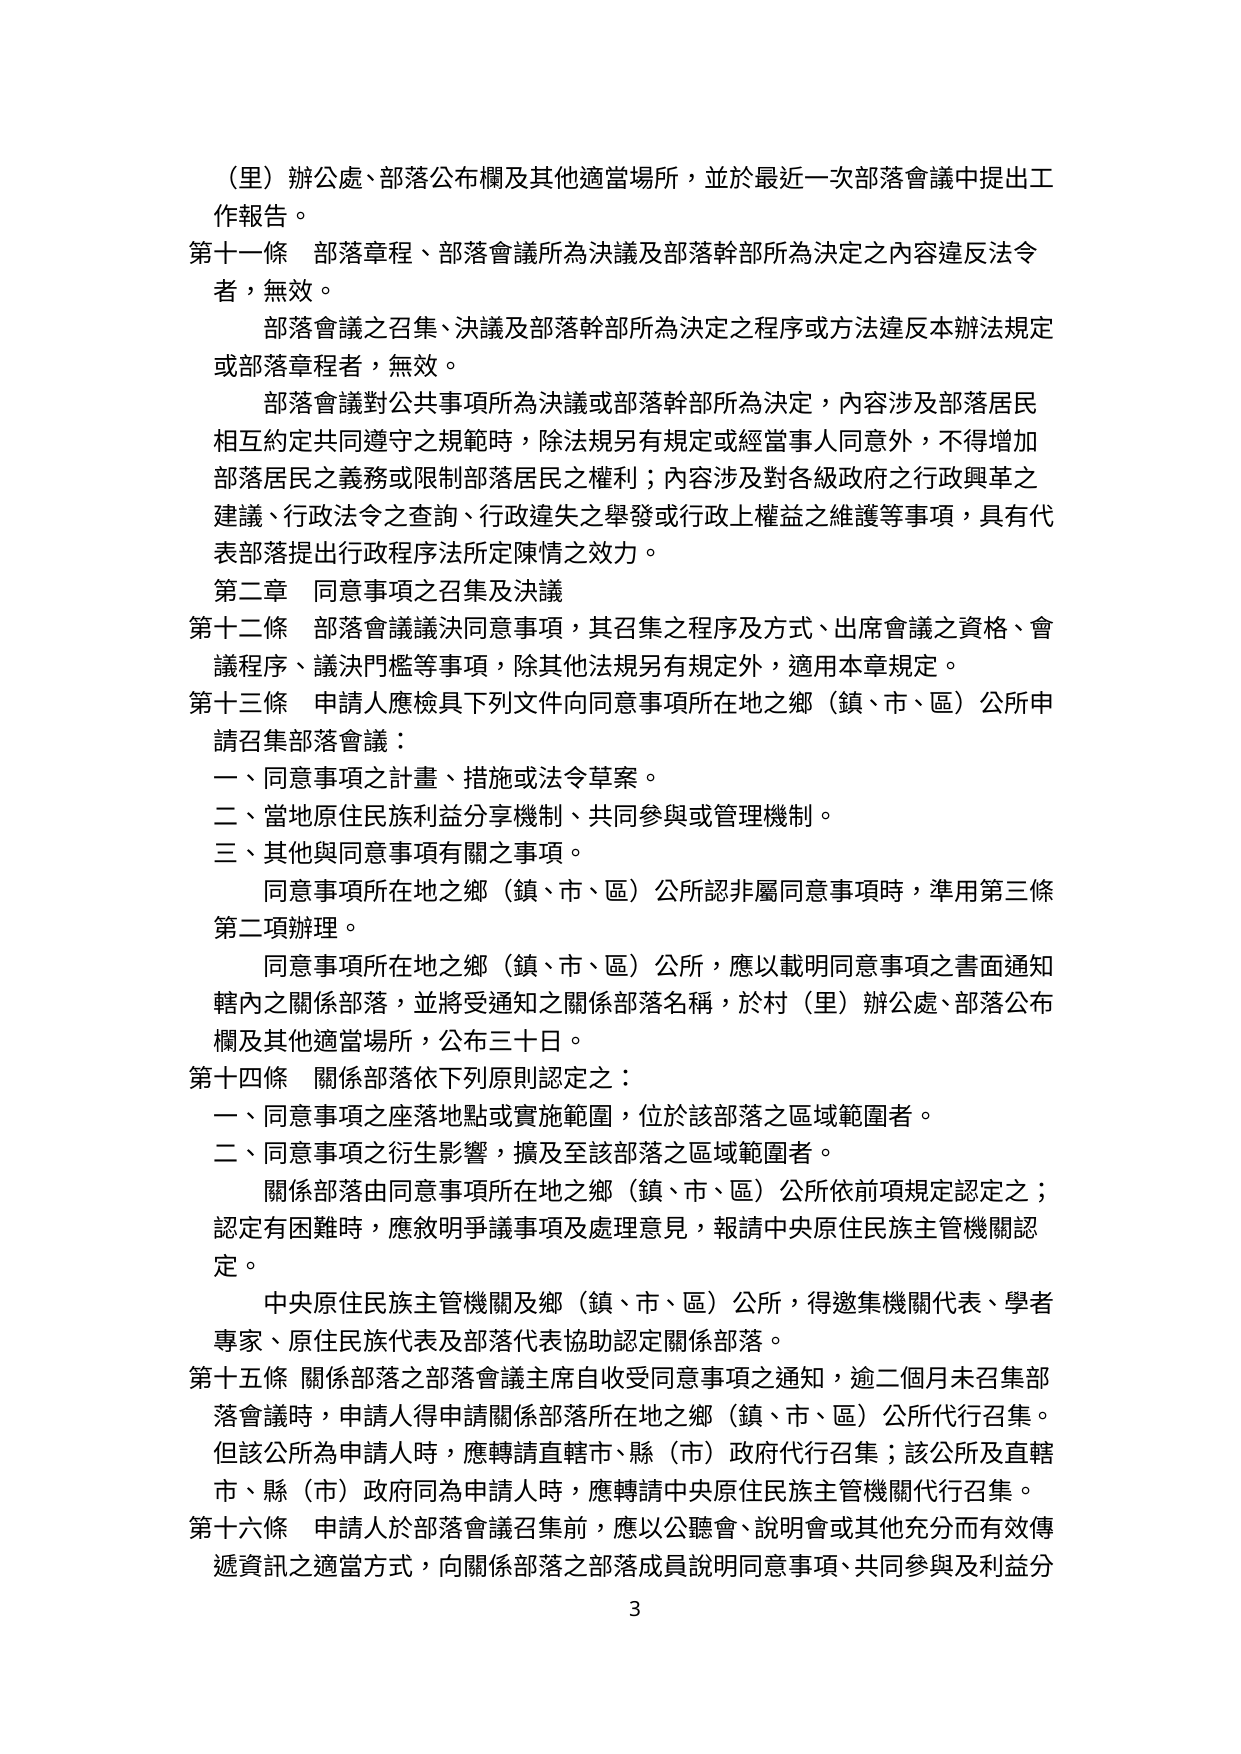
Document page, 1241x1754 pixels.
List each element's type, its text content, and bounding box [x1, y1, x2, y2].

table_cell 第十二條 部落會議議決同意事項，其召集之程序及方式、出席會議之資格、會議程序、議決門檻等事項，除其他法規另有規定外，適用本章規定。 [177, 608, 1065, 683]
table_cell 第二章 同意事項之召集及決議 [177, 571, 1065, 608]
table_cell 第十六條 申請人於部落會議召集前，應以公聽會、說明會或其他充分而有效傳遞資訊之適當方式，向關係部落之部落成員說明同意事項、共同參與及利益分 [177, 1508, 1065, 1583]
table_cell 第十三條 申請人應檢具下列文件向同意事項所在地之鄉（鎮、市、區）公所申請召集部落會議： 一、同意事項之計畫、措施或法令草案。 二、當地原住民族利益分享機制、共同參與或管理機制。 三、其他與同意事項有關之事項。 同意事項所在地之鄉（鎮、市、區）公所認非屬同意事項時，準用第三條第二項辦理。 同意事項所在地之鄉（鎮、市、區）公所，應以載明同意事項之書面通知轄內之關係部落，並將受通知之關係部落名稱，於村（里）辦公處、部落公布欄及其他適當場所，公布三十日。 [177, 683, 1065, 1058]
table_cell 第十一條 部落章程、部落會議所為決議及部落幹部所為決定之內容違反法令者，無效。 部落會議之召集、決議及部落幹部所為決定之程序或方法違反本辦法規定或部落章程者，無效。 部落會議對公共事項所為決議或部落幹部所為決定，內容涉及部落居民相互約定共同遵守之規範時，除法規另有規定或經當事人同意外，不得增加部落居民之義務或限制部落居民之權利；內容涉及對各級政府之行政興革之建議、行政法令之查詢、行政違失之舉發或行政上權益之維護等事項，具有代表部落提出行政程序法所定陳情之效力。 [177, 233, 1065, 571]
table_cell 第十四條 關係部落依下列原則認定之： 一、同意事項之座落地點或實施範圍，位於該部落之區域範圍者。 二、同意事項之衍生影響，擴及至該部落之區域範圍者。 關係部落由同意事項所在地之鄉（鎮、市、區）公所依前項規定認定之；認定有困難時，應敘明爭議事項及處理意見，報請中央原住民族主管機關認定。 中央原住民族主管機關及鄉（鎮、市、區）公所，得邀集機關代表、學者專家、原住民族代表及部落代表協助認定關係部落。 [177, 1058, 1065, 1358]
table_cell 第十五條 關係部落之部落會議主席自收受同意事項之通知，逾二個月未召集部落會議時，申請人得申請關係部落所在地之鄉（鎮、市、區）公所代行召集。但該公所為申請人時，應轉請直轄市、縣（市）政府代行召集；該公所及直轄市、縣（市）政府同為申請人時，應轉請中央原住民族主管機關代行召集。 [177, 1358, 1065, 1508]
table_cell （里）辦公處、部落公布欄及其他適當場所，並於最近一次部落會議中提出工作報告。 [177, 158, 1065, 233]
